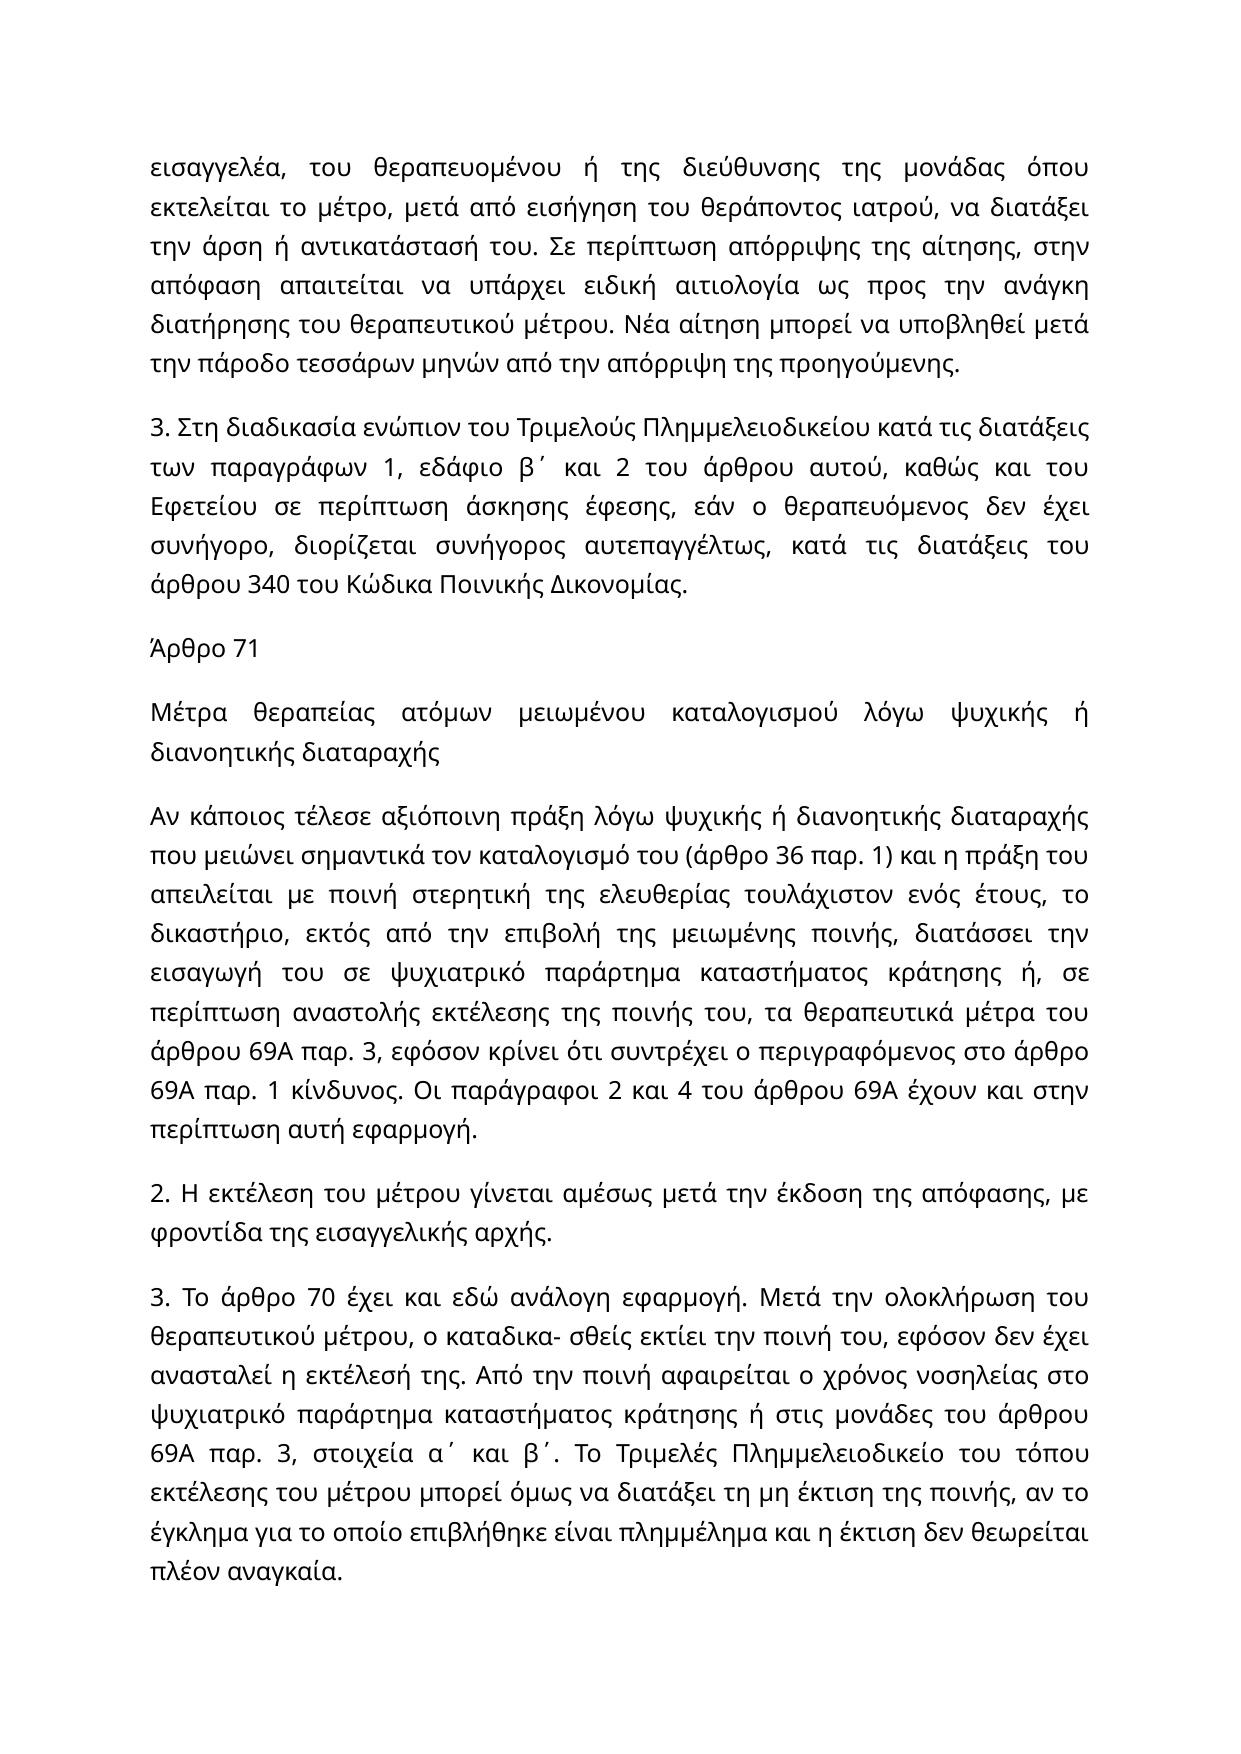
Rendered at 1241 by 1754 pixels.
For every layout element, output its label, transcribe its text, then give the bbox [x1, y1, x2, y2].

text 3. Το άρθρο 70 έχει και εδώ ανάλογη εφαρμογή. Μετά την ολοκλήρωση του θεραπευτικού μέτρου, ο καταδικα- σθείς εκτίει την ποινή του, εφόσον δεν έχει ανασταλεί η εκτέλεσή της. Από την ποινή αφαιρείται ο χρόνος νοσηλείας στο ψυχιατρικό παράρτημα καταστήματος κράτησης ή στις μονάδες του άρθρου 69Α παρ. 3, στοιχεία α΄ και β΄. Το Τριμελές Πλημμελειοδικείο του τόπου εκτέλεσης του μέτρου μπορεί όμως να διατάξει τη μη έκτιση της ποινής, αν το έγκλημα για το οποίο επιβλήθηκε είναι πλημμέλημα και η έκτιση δεν θεωρείται πλέον αναγκαία. [150, 1279, 1090, 1587]
text 3. Στη διαδικασία ενώπιον του Τριμελούς Πλημμελειοδικείου κατά τις διατάξεις των παραγράφων 1, εδάφιο β΄ και 2 του άρθρου αυτού, καθώς και του Εφετείου σε περίπτωση άσκησης έφεσης, εάν ο θεραπευόμενος δεν έχει συνήγορο, διορίζεται συνήγορος αυτεπαγγέλτως, κατά τις διατάξεις του άρθρου 340 του Κώδικα Ποινικής Δικονομίας. [150, 410, 1090, 601]
text Αν κάποιος τέλεσε αξιόποινη πράξη λόγω ψυχικής ή διανοητικής διαταραχής που μειώνει σημαντικά τον καταλογισμό του (άρθρο 36 παρ. 1) και η πράξη του απειλείται με ποινή στερητική της ελευθερίας τουλάχιστον ενός έτους, το δικαστήριο, εκτός από την επιβολή της μειωμένης ποινής, διατάσσει την εισαγωγή του σε ψυχιατρικό παράρτημα καταστήματος κράτησης ή, σε περίπτωση αναστολής εκτέλεσης της ποινής του, τα θεραπευτικά μέτρα του άρθρου 69Α παρ. 3, εφόσον κρίνει ότι συντρέχει ο περιγραφόμενος στο άρθρο 69Α παρ. 1 κίνδυνος. Οι παράγραφοι 2 και 4 του άρθρου 69Α έχουν και στην περίπτωση αυτή εφαρμογή. [150, 798, 1090, 1146]
text εισαγγελέα, του θεραπευομένου ή της διεύθυνσης της μονάδας όπου εκτελείται το μέτρο, μετά από εισήγηση του θεράποντος ιατρού, να διατάξει την άρση ή αντικατάστασή του. Σε περίπτωση απόρριψης της αίτησης, στην απόφαση απαιτείται να υπάρχει ειδική αιτιολογία ως προς την ανάγκη διατήρησης του θεραπευτικού μέτρου. Νέα αίτηση μπορεί να υποβληθεί μετά την πάροδο τεσσάρων μηνών από την απόρριψη της προηγούμενης. [150, 150, 1090, 380]
text Άρθρο 71 [150, 631, 1090, 665]
text Μέτρα θεραπείας ατόμων μειωμένου καταλογισμού λόγω ψυχικής ή διανοητικής διαταραχής [150, 695, 1090, 768]
text 2. Η εκτέλεση του μέτρου γίνεται αμέσως μετά την έκδοση της απόφασης, με φροντίδα της εισαγγελικής αρχής. [150, 1176, 1090, 1249]
